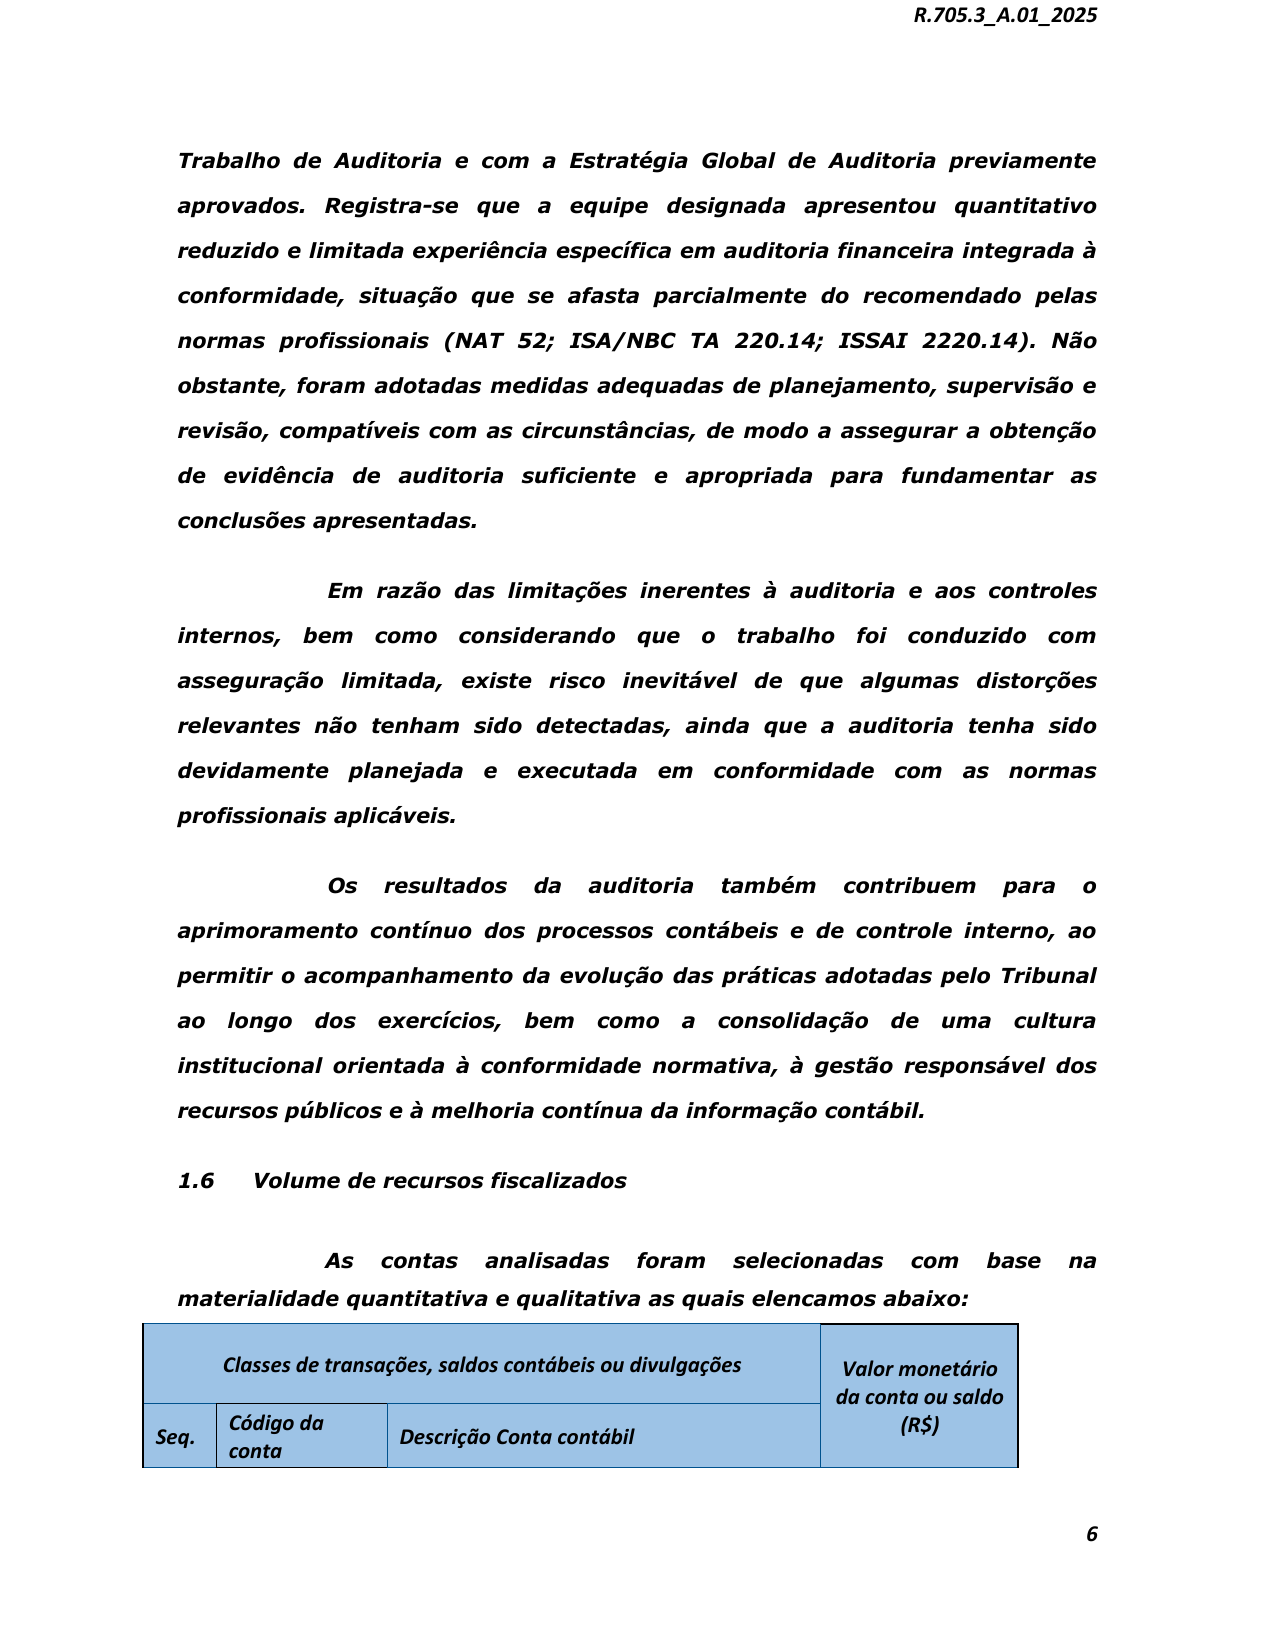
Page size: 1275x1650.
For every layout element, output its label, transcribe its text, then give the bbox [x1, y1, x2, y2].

table_cell Descrição Conta contábil [388, 1404, 820, 1467]
table_cell Código da conta [217, 1404, 387, 1467]
table_cell Seq. [144, 1404, 216, 1467]
text Em razão das limitações inerentes à auditoria e aos controles internos, bem como considerando que o trabalho foi conduzido com asseguração limitada, existe risco inevitável de que algumas distorções relevantes não tenham sido detectadas, ainda que a auditoria tenha sido devidamente planejada e executada em conformidade com as normas profissionais aplicáveis. [177, 578, 1098, 828]
text 1.6 Volume de recursos fiscalizados [177, 1168, 1098, 1193]
table_header Valor monetário da conta ou saldo (R$) [821, 1325, 1017, 1467]
table_header Classes de transações, saldos contábeis ou divulgações [144, 1324, 820, 1403]
text Trabalho de Auditoria e com a Estratégia Global de Auditoria previamente aprovados. Registra-se que a equipe designada apresentou quantitativo reduzido e limitada experiência específica em auditoria financeira integrada à conformidade, situação que se afasta parcialmente do recomendado pelas normas profissionais (NAT 52; ISA/NBC TA 220.14; ISSAI 2220.14). Não obstante, foram adotadas medidas adequadas de planejamento, supervisão e revisão, compatíveis com as circunstâncias, de modo a assegurar a obtenção de evidência de auditoria suficiente e apropriada para fundamentar as conclusões apresentadas. [177, 148, 1098, 533]
text Os resultados da auditoria também contribuem para o aprimoramento contínuo dos processos contábeis e de controle interno, ao permitir o acompanhamento da evolução das práticas adotadas pelo Tribunal ao longo dos exercícios, bem como a consolidação de uma cultura institucional orientada à conformidade normativa, à gestão responsável dos recursos públicos e à melhoria contínua da informação contábil. [177, 873, 1098, 1123]
text As contas analisadas foram selecionadas com base na materialidade quantitativa e qualitativa as quais elencamos abaixo: [177, 1247, 1098, 1311]
